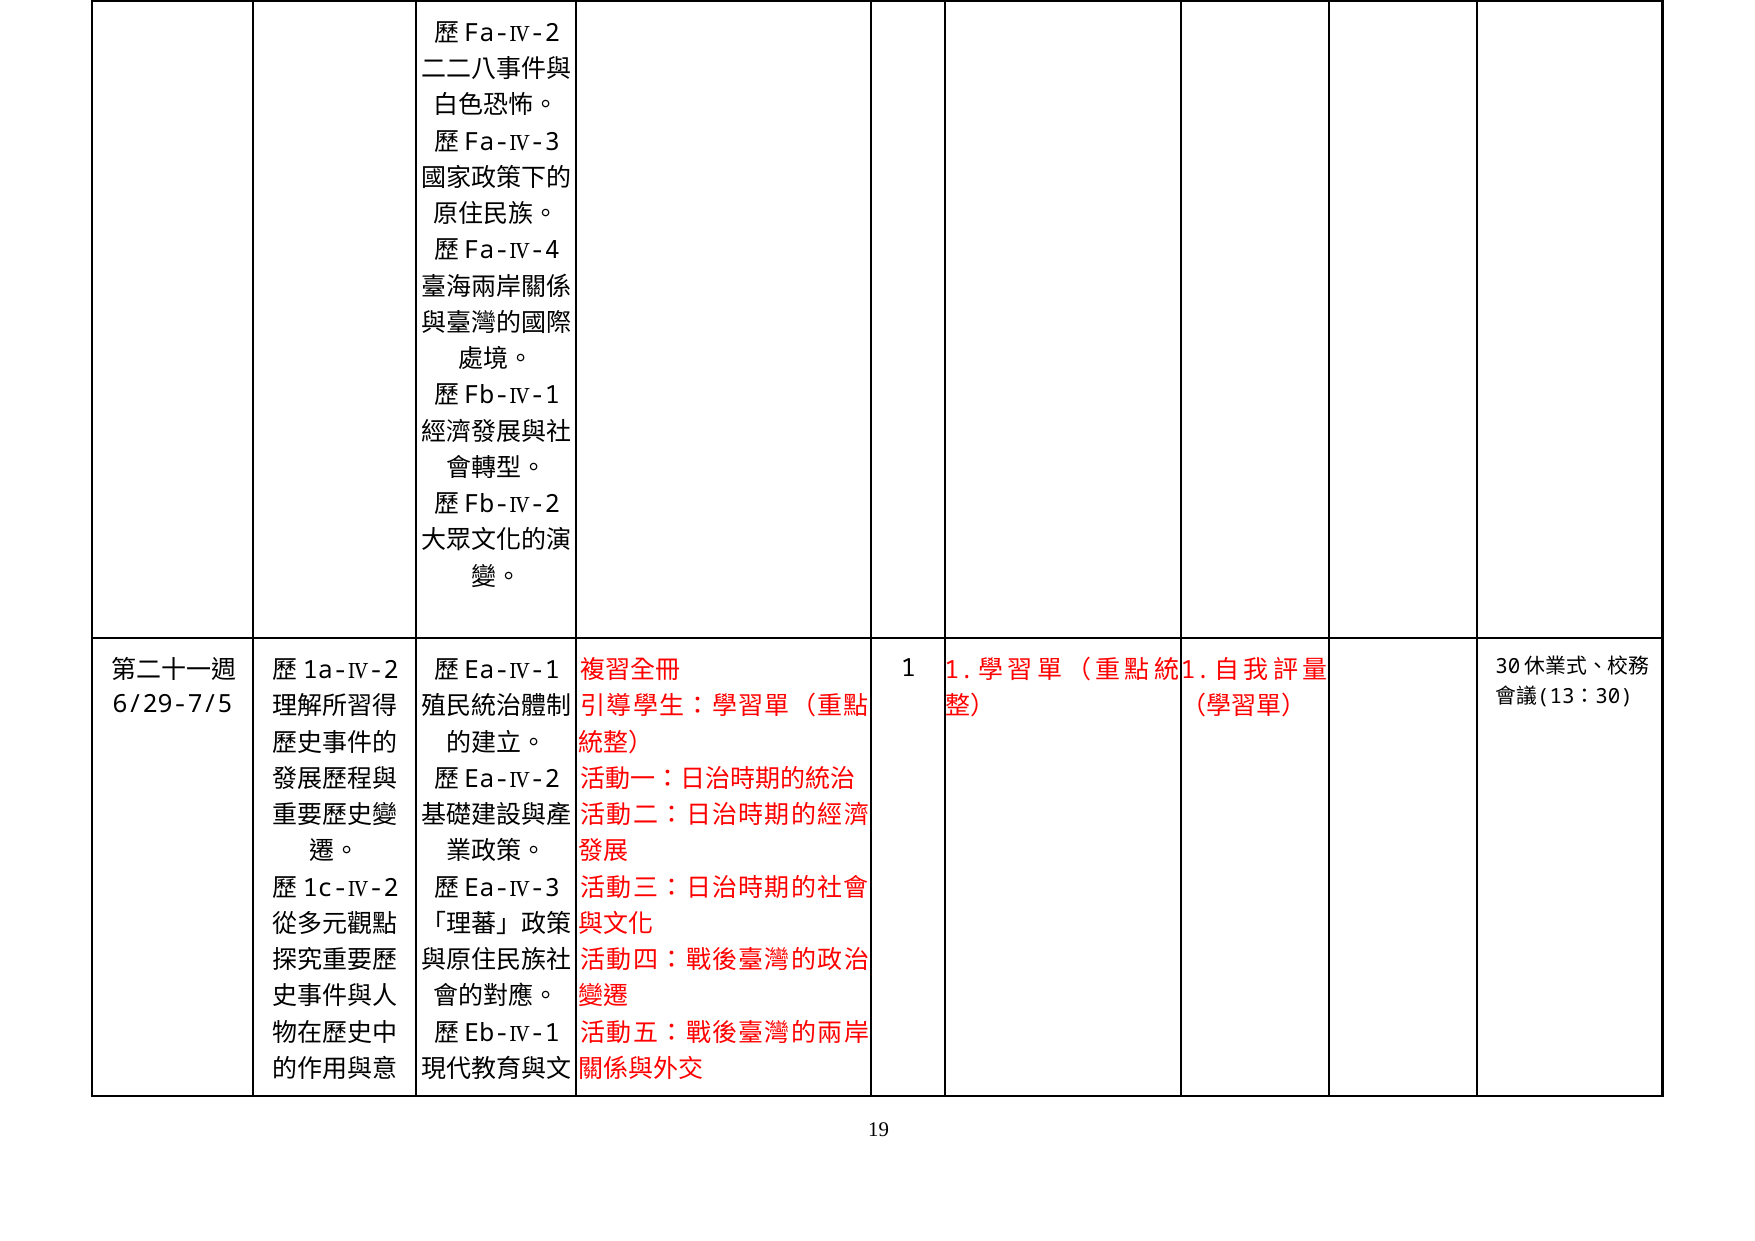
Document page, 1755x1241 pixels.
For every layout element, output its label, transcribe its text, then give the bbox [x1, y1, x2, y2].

table_cell [1330, 2, 1476, 637]
table_cell 1.自我評量（學習單） [1182, 639, 1328, 1095]
table_cell [577, 2, 870, 637]
table_cell [1330, 639, 1476, 1095]
table_cell [1478, 2, 1661, 637]
table_cell 歷Fa-Ⅳ-2 二二八事件與白色恐怖。 歷Fa-Ⅳ-3 國家政策下的原住民族。 歷Fa-Ⅳ-4 臺海兩岸關係與臺灣的國際處境。 歷Fb-Ⅳ-1 經濟發展與社會轉型。 歷Fb-Ⅳ-2 大眾文化的演變。 [417, 2, 575, 637]
table_cell 歷1a-Ⅳ-2 理解所習得歷史事件的發展歷程與重要歷史變遷。 歷1c-Ⅳ-2 從多元觀點探究重要歷史事件與人物在歷史中的作用與意 [254, 639, 415, 1095]
table_cell [93, 2, 252, 637]
table_cell [946, 2, 1180, 637]
table_cell 1.學習單（重點統整） [946, 639, 1180, 1095]
table_cell [254, 2, 415, 637]
table_cell [872, 2, 944, 637]
table_cell 第二十一週6/29-7/5 [93, 639, 252, 1095]
table_cell 1 [872, 639, 944, 1095]
table_cell 歷Ea-Ⅳ-1 殖民統治體制的建立。 歷Ea-Ⅳ-2 基礎建設與產業政策。 歷Ea-Ⅳ-3 「理蕃」政策與原住民族社會的對應。 歷Eb-Ⅳ-1 現代教育與文 [417, 639, 575, 1095]
table_cell 30休業式、校務會議(13：30) [1478, 639, 1661, 1095]
table_cell [1182, 2, 1328, 637]
table_cell 複習全冊 引導學生：學習單（重點統整） 活動一：日治時期的統治 活動二：日治時期的經濟 發展 活動三：日治時期的社會與文化 活動四：戰後臺灣的政治變遷 活動五：戰後臺灣的兩岸關係與外交 [577, 639, 870, 1095]
